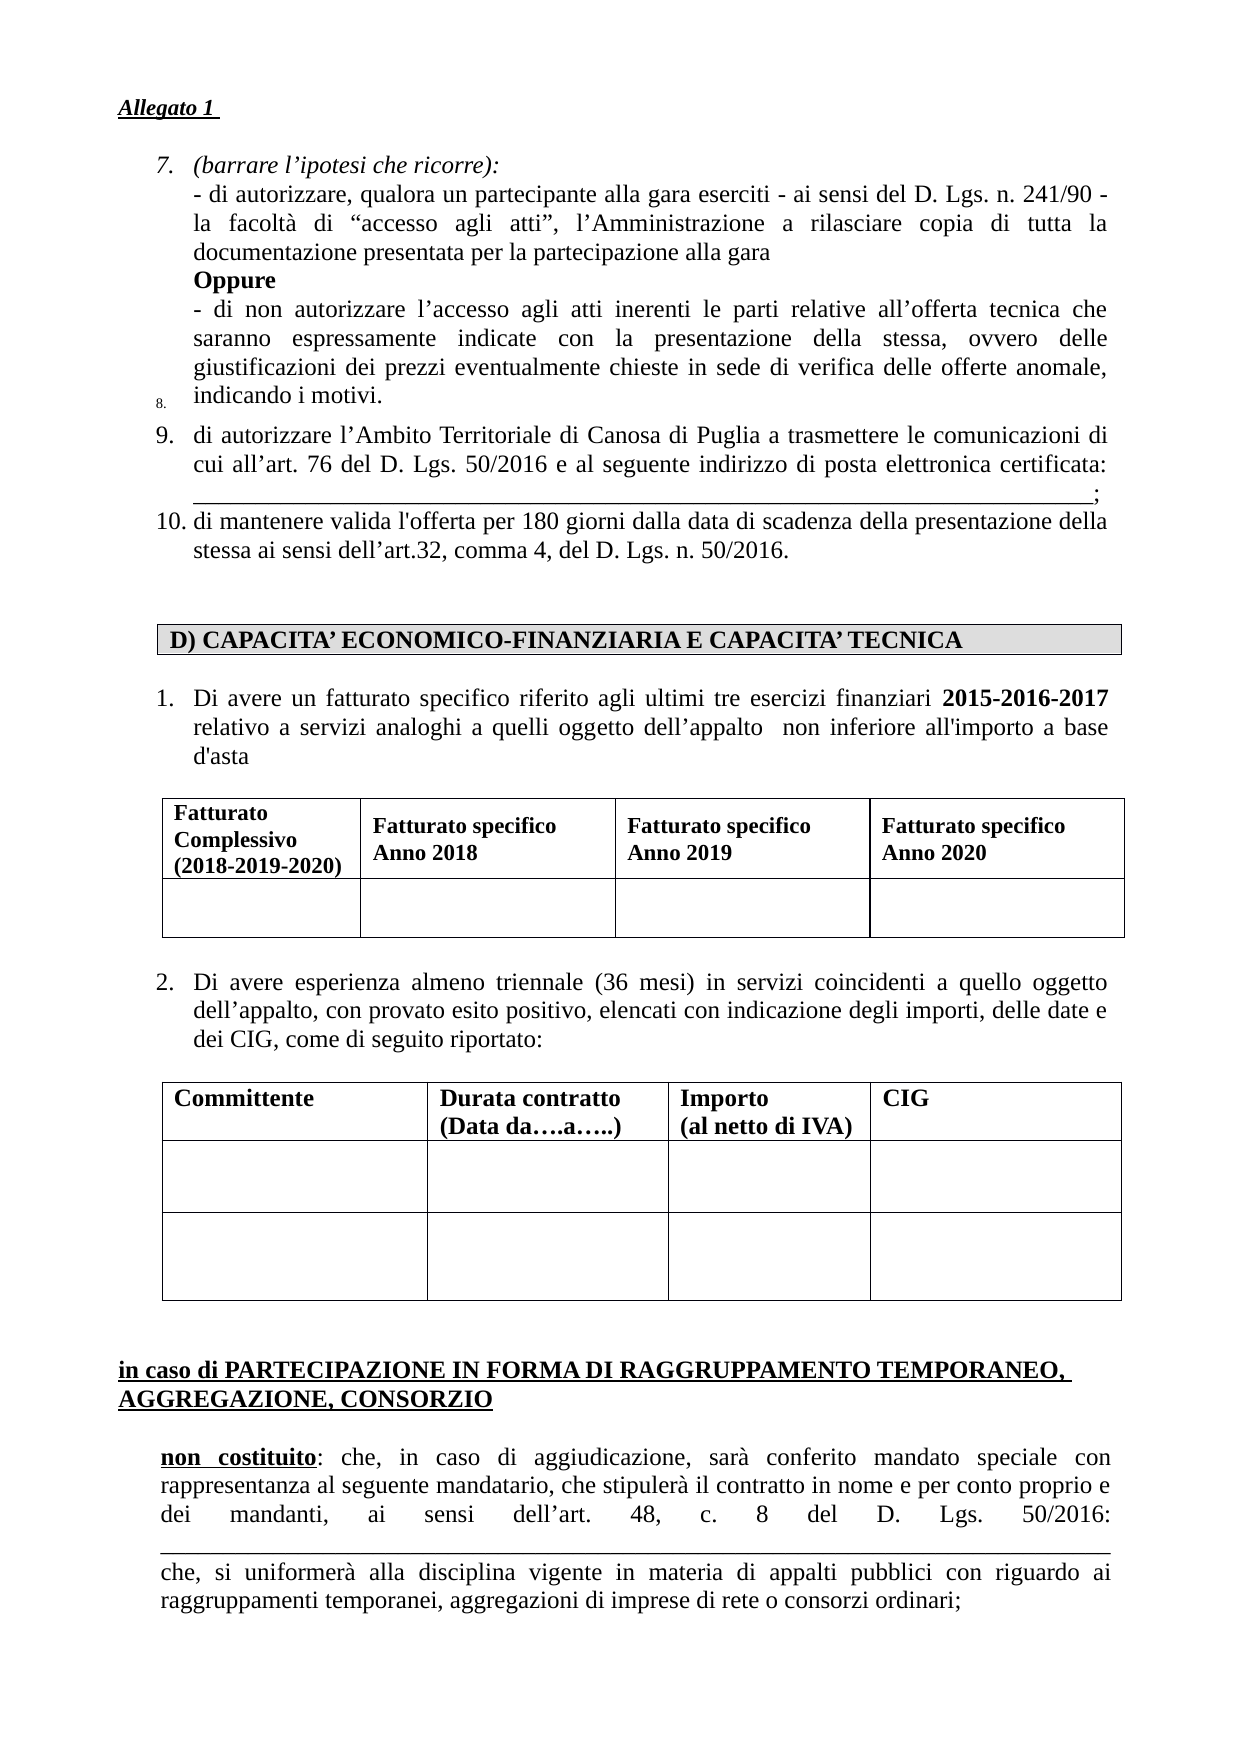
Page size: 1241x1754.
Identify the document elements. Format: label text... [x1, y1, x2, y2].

table_cell [669, 1141, 870, 1212]
table_header Durata contratto (Data da….a…..) [428, 1083, 668, 1140]
table_cell [361, 879, 615, 937]
table_cell [163, 1213, 427, 1299]
list di mantenere valida l'offerta per 180 giorni dalla data di scadenza della presentazione della stessa ai sensi dell’art.32, comma 4, del D. Lgs. n. 50/2016. [156, 506, 1109, 564]
table_header Fatturato Complessivo (2018-2019-2020) [163, 799, 360, 878]
table_header Fatturato specifico Anno 2020 [871, 799, 1124, 878]
text in caso di PARTECIPAZIONE IN FORMA DI RAGGRUPPAMENTO TEMPORANEO, AGGREGAZIONE, CONSORZIO [118, 1355, 1112, 1413]
table_cell [669, 1213, 870, 1299]
table_header Fatturato specifico Anno 2018 [361, 799, 615, 878]
table_cell [163, 1141, 427, 1212]
list (barrare l’ipotesi che ricorre): [156, 150, 1109, 179]
list di autorizzare l’Ambito Territoriale di Canosa di Puglia a trasmettere le comunicazioni di cui all’art. 76 del D. Lgs. 50/2016 e al seguente indirizzo di posta elettronica certificata: ________________________________________________________________________; [156, 420, 1109, 506]
table_cell [428, 1213, 668, 1299]
list Oppure [156, 265, 1109, 294]
list Di avere un fatturato specifico riferito agli ultimi tre esercizi finanziari 2015-2016-2017 relativo a servizi analoghi a quelli oggetto dell’appalto non inferiore all'importo a base d'asta [156, 683, 1109, 769]
table_cell [616, 879, 869, 937]
table_cell [428, 1141, 668, 1212]
text che, si uniformerà alla disciplina vigente in materia di appalti pubblici con riguardo ai raggruppamenti temporanei, aggregazioni di imprese di rete o consorzi ordinari; [160, 1557, 1112, 1614]
table_cell [871, 1213, 1121, 1299]
text non costituito: che, in caso di aggiudicazione, sarà conferito mandato speciale con rappresentanza al seguente mandatario, che stipulerà il contratto in nome e per conto proprio e dei mandanti, ai sensi dell’art. 48, c. 8 del D. Lgs. 50/2016: ____________________________________________________________________________ [160, 1442, 1112, 1557]
table_cell [871, 1141, 1121, 1212]
table_cell [163, 879, 360, 937]
table_header Fatturato specifico Anno 2019 [616, 799, 869, 878]
list - di non autorizzare l’accesso agli atti inerenti le parti relative all’offerta tecnica che saranno espressamente indicate con la presentazione della stessa, ovvero delle giustificazioni dei prezzi eventualmente chieste in sede di verifica delle offerte anomale, indicando i motivi. [156, 294, 1109, 409]
table_header Importo (al netto di IVA) [669, 1083, 870, 1140]
table_cell [871, 879, 1124, 937]
list - di autorizzare, qualora un partecipante alla gara eserciti - ai sensi del D. Lgs. n. 241/90 - la facoltà di “accesso agli atti”, l’Amministrazione a rilasciare copia di tutta la documentazione presentata per la partecipazione alla gara [156, 179, 1109, 265]
table_header Committente [163, 1083, 427, 1140]
list Di avere esperienza almeno triennale (36 mesi) in servizi coincidenti a quello oggetto dell’appalto, con provato esito positivo, elencati con indicazione degli importi, delle date e dei CIG, come di seguito riportato: [156, 967, 1109, 1053]
table_header CIG [871, 1083, 1121, 1140]
